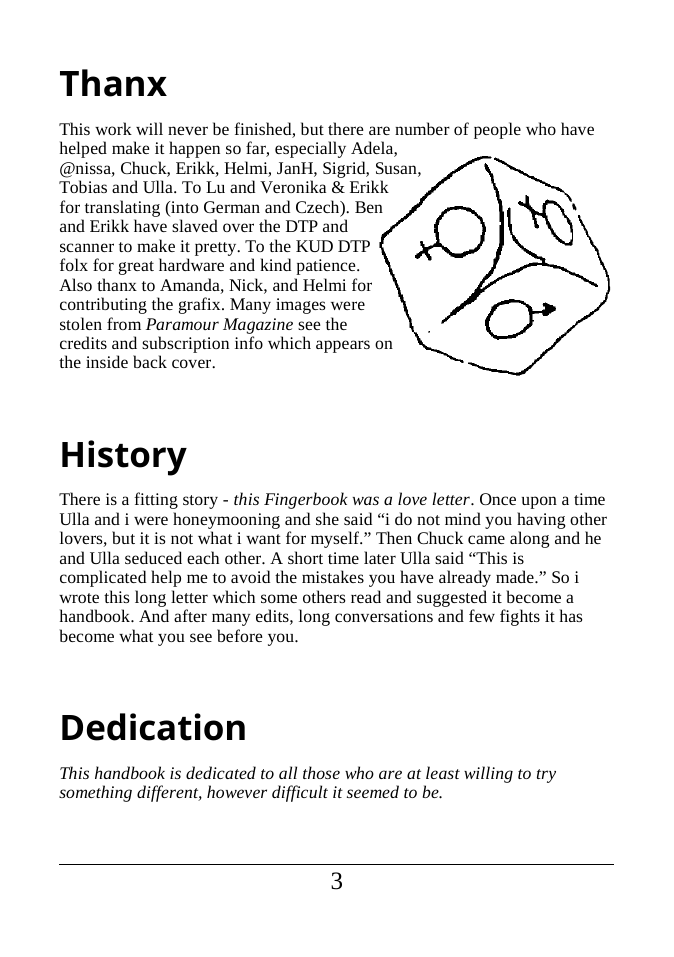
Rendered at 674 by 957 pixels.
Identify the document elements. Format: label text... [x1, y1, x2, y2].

text This work will never be finished, but there are number of people who have helped make it happen so far, especially Adela, @nissa, Chuck, Erikk, Helmi, JanH, Sigrid, Susan, Tobias and Ulla. To Lu and Veronika & Erikk for translating (into German and Czech). Ben and Erikk have slaved over the DTP and scanner to make it pretty. To the KUD DTP folx for great hardware and kind patience. Also thanx to Amanda, Nick, and Helmi for contributing the grafix. Many images were stolen from Paramour Magazine see the credits and subscription info which appears on the inside back cover. [59, 119, 614, 373]
subtitle Dedication [59, 703, 614, 751]
subtitle Thanx [59, 59, 614, 107]
text There is a fitting story - this Fingerbook was a love letter. Once upon a time Ulla and i were honeymooning and she said “i do not mind you having other lovers, but it is not what i want for myself.” Then Chuck came along and he and Ulla seduced each other. A short time later Ulla said “This is complicated help me to avoid the mistakes you have already made.” So i wrote this long letter which some others read and suggested it become a handbook. And after many edits, long conversations and few fights it has become what you see before you. [59, 490, 614, 646]
picture [379, 155, 611, 376]
subtitle History [59, 430, 614, 478]
text This handbook is dedicated to all those who are at least willing to try something different, however difficult it seemed to be. [59, 764, 614, 803]
